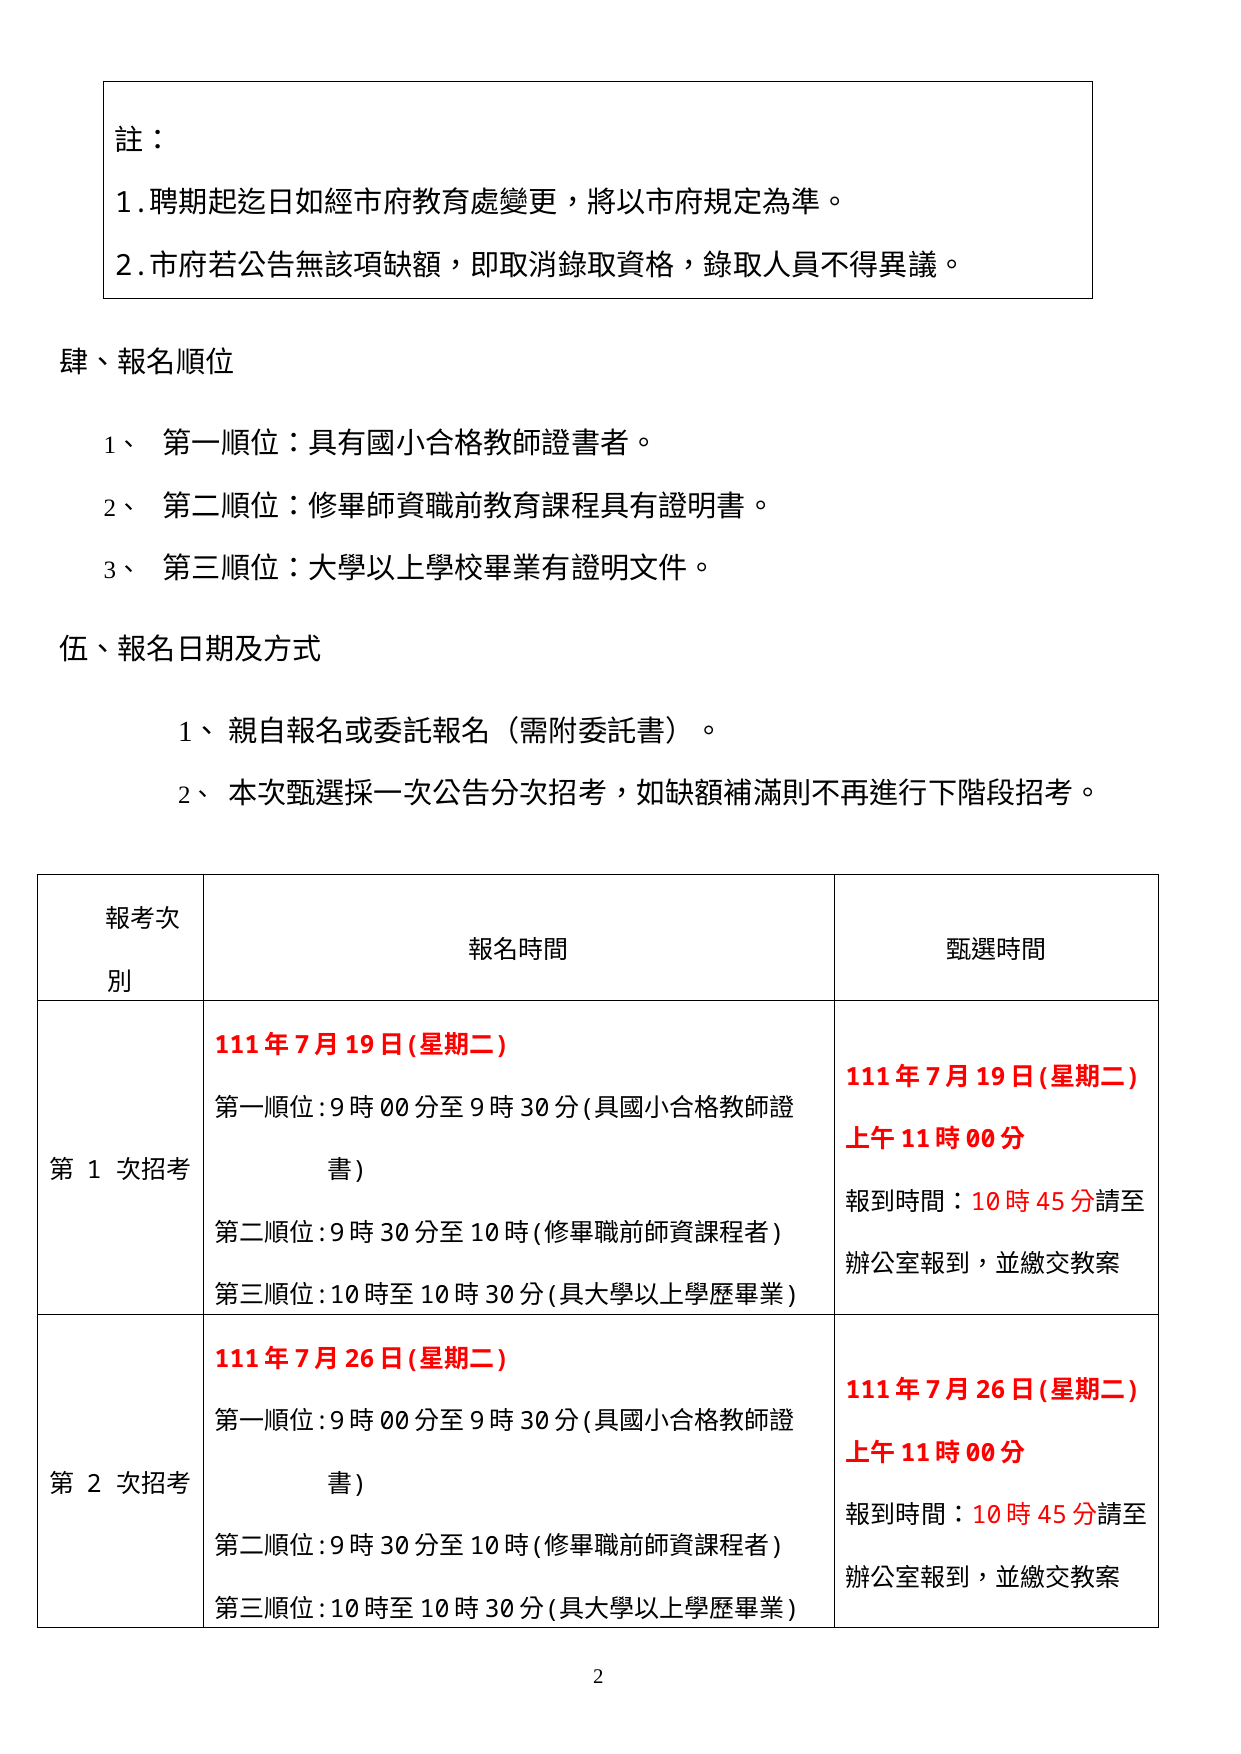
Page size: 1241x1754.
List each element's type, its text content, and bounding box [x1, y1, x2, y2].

list 第一順位：具有國小合格教師證書者。 [103, 399, 1137, 462]
table_cell 111年7月26日(星期二) 第一順位:9時00分至9時30分(具國小合格教師證書) 第二順位:9時30分至10時(修畢職前師資課程者) 第三順位:10時至10時30分(具大學以上學歷畢業) [204, 1315, 834, 1627]
table_cell 111年7月19日(星期二) 第一順位:9時00分至9時30分(具國小合格教師證書) 第二順位:9時30分至10時(修畢職前師資課程者) 第三順位:10時至10時30分(具大學以上學歷畢業) [204, 1001, 834, 1314]
list 親自報名或委託報名（需附委託書）。 [178, 687, 1137, 749]
table_cell 111年7月26日(星期二) 上午11時00分 報到時間：10時45分請至辦公室報到，並繳交教案 [835, 1315, 1158, 1627]
table_cell 111年7月19日(星期二) 上午11時00分 報到時間：10時45分請至 辦公室報到，並繳交教案 [835, 1001, 1158, 1314]
list 第三順位：大學以上學校畢業有證明文件。 [103, 524, 1137, 587]
text 肆、報名順位 [59, 318, 1137, 380]
table_header 報考次別 [38, 875, 203, 1000]
list 第二順位：修畢師資職前教育課程具有證明書。 [103, 462, 1137, 524]
text 伍、報名日期及方式 [59, 605, 1137, 668]
table_header 報名時間 [204, 875, 834, 1000]
table_cell 第 1 次招考 [38, 1001, 203, 1314]
table_cell 註： 1.聘期起迄日如經市府教育處變更，將以市府規定為準。 2.市府若公告無該項缺額，即取消錄取資格，錄取人員不得異議。 [104, 82, 1092, 298]
list 本次甄選採一次公告分次招考，如缺額補滿則不再進行下階段招考。 [178, 749, 1137, 812]
table_header 甄選時間 [835, 875, 1158, 1000]
table_cell 第 2 次招考 [38, 1315, 203, 1627]
